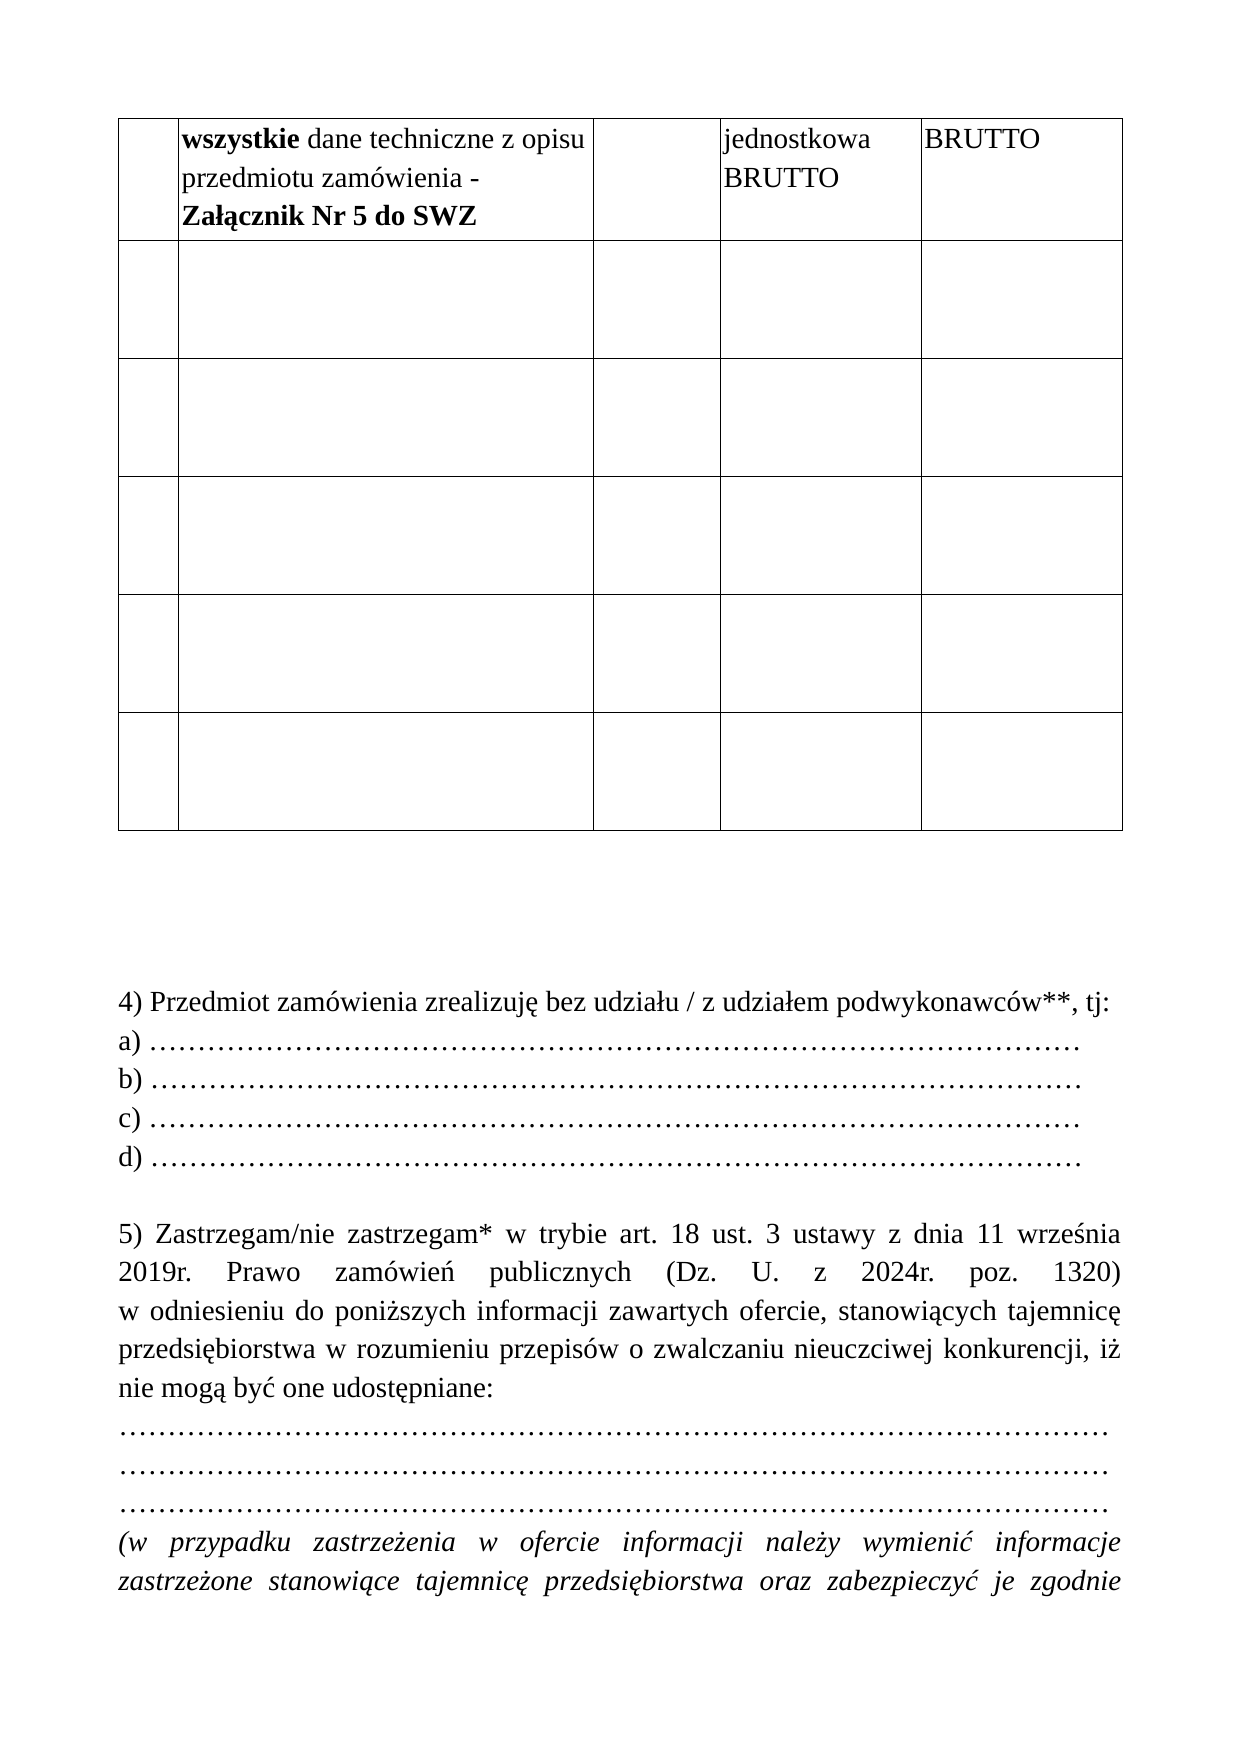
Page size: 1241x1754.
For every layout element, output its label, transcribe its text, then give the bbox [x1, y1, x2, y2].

table_cell [721, 241, 921, 358]
table_cell BRUTTO [922, 119, 1122, 240]
table_cell [594, 595, 720, 712]
table_cell [179, 241, 593, 358]
table_cell [721, 359, 921, 476]
text (w przypadku zastrzeżenia w ofercie informacji należy wymienić informacje zastrzeżone stanowiące tajemnicę przedsiębiorstwa oraz zabezpieczyć je zgodnie [118, 1524, 1122, 1596]
table_cell [179, 595, 593, 712]
table_cell [119, 359, 178, 476]
table_cell jednostkowa BRUTTO [721, 119, 921, 240]
table_cell [594, 119, 720, 240]
table_cell [119, 595, 178, 712]
table_cell [594, 241, 720, 358]
table_cell [922, 359, 1122, 476]
table_cell [922, 713, 1122, 830]
table_cell [594, 477, 720, 594]
table_cell [119, 477, 178, 594]
table_cell [721, 595, 921, 712]
text c) …………………………………………………………………………………… [118, 1100, 1122, 1134]
text d) …………………………………………………………………………………… [118, 1139, 1122, 1172]
table_cell [179, 359, 593, 476]
table_cell [922, 241, 1122, 358]
table_cell [119, 119, 178, 240]
table_cell [721, 477, 921, 594]
table_cell [922, 477, 1122, 594]
table_cell [179, 713, 593, 830]
text ………………………………………………………………………………………… [118, 1486, 1122, 1519]
table_cell [922, 595, 1122, 712]
text ………………………………………………………………………………………… [118, 1447, 1122, 1481]
table_cell [721, 713, 921, 830]
text ………………………………………………………………………………………… [118, 1408, 1122, 1442]
table_cell [119, 241, 178, 358]
text a) …………………………………………………………………………………… [118, 1023, 1122, 1057]
table_cell [119, 713, 178, 830]
text 5) Zastrzegam/nie zastrzegam* w trybie art. 18 ust. 3 ustawy z dnia 11 września 2019r. Prawo zamówień publicznych (Dz. U. z 2024r. poz. 1320) w odniesieniu do poniższych informacji zawartych ofercie, stanowiących tajemnicę przedsiębiorstwa w rozumieniu przepisów o zwalczaniu nieuczciwej konkurencji, iż nie mogą być one udostępniane: [118, 1216, 1122, 1403]
table_cell [594, 713, 720, 830]
table_cell wszystkie dane techniczne z opisu przedmiotu zamówienia - Załącznik Nr 5 do SWZ [179, 119, 593, 240]
table_cell [594, 359, 720, 476]
table_cell [179, 477, 593, 594]
text 4) Przedmiot zamówienia zrealizuję bez udziału / z udziałem podwykonawców**, tj: [118, 984, 1122, 1018]
text b) …………………………………………………………………………………… [118, 1062, 1122, 1095]
